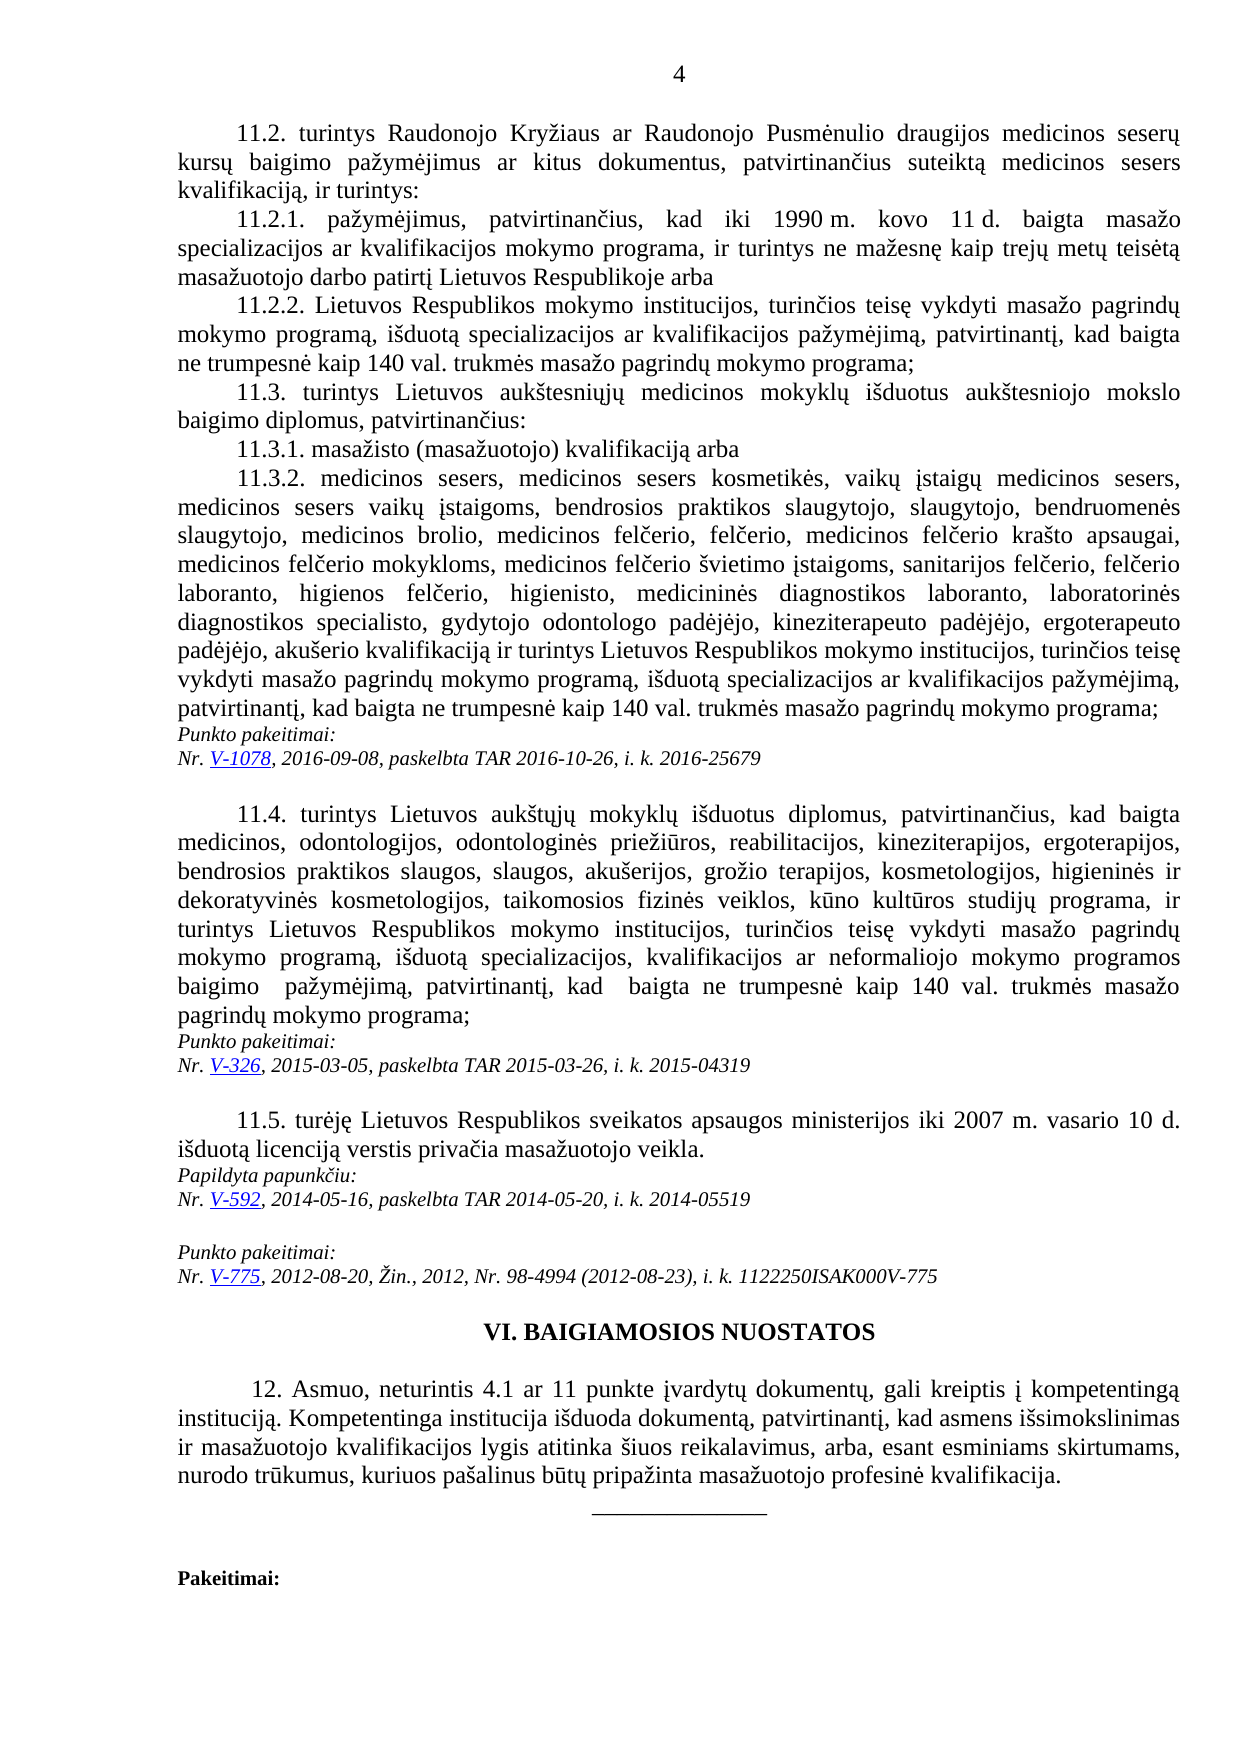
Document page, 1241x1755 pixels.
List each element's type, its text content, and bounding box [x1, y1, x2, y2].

text Punkto pakeitimai: [177, 1029, 1181, 1053]
text Nr. V-592, 2014-05-16, paskelbta TAR 2014-05-20, i. k. 2014-05519 [177, 1187, 1181, 1211]
text 11.2. turintys Raudonojo Kryžiaus ar Raudonojo Pusmėnulio draugijos medicinos seserų kursų baigimo pažymėjimus ar kitus dokumentus, patvirtinančius suteiktą medicinos sesers kvalifikaciją, ir turintys: [177, 118, 1181, 204]
text 11.3.2. medicinos sesers, medicinos sesers kosmetikės, vaikų įstaigų medicinos sesers, medicinos sesers vaikų įstaigoms, bendrosios praktikos slaugytojo, slaugytojo, bendruomenės slaugytojo, medicinos brolio, medicinos felčerio, felčerio, medicinos felčerio krašto apsaugai, medicinos felčerio mokykloms, medicinos felčerio švietimo įstaigoms, sanitarijos felčerio, felčerio laboranto, higienos felčerio, higienisto, medicininės diagnostikos laboranto, laboratorinės diagnostikos specialisto, gydytojo odontologo padėjėjo, kineziterapeuto padėjėjo, ergoterapeuto padėjėjo, akušerio kvalifikaciją ir turintys Lietuvos Respublikos mokymo institucijos, turinčios teisę vykdyti masažo pagrindų mokymo programą, išduotą specializacijos ar kvalifikacijos pažymėjimą, patvirtinantį, kad baigta ne trumpesnė kaip 140 val. trukmės masažo pagrindų mokymo programa; [177, 463, 1181, 722]
text Nr. V-1078, 2016-09-08, paskelbta TAR 2016-10-26, i. k. 2016-25679 [177, 746, 1181, 770]
text Pakeitimai: [177, 1566, 1181, 1590]
text 11.5. turėję Lietuvos Respublikos sveikatos apsaugos ministerijos iki 2007 m. vasario 10 d. išduotą licenciją verstis privačia masažuotojo veikla. [177, 1106, 1181, 1163]
text Punkto pakeitimai: [177, 722, 1181, 746]
text 11.3.1. masažisto (masažuotojo) kvalifikaciją arba [177, 434, 1181, 463]
text Nr. V-775, 2012-08-20, Žin., 2012, Nr. 98-4994 (2012-08-23), i. k. 1122250ISAK000V-775 [177, 1264, 1181, 1288]
text 12. Asmuo, neturintis 4.1 ar 11 punkte įvardytų dokumentų, gali kreiptis į kompetentingą instituciją. Kompetentinga institucija išduoda dokumentą, patvirtinantį, kad asmens išsimokslinimas ir masažuotojo kvalifikacijos lygis atitinka šiuos reikalavimus, arba, esant esminiams skirtumams, nurodo trūkumus, kuriuos pašalinus būtų pripažinta masažuotojo profesinė kvalifikacija. [177, 1374, 1181, 1489]
text Punkto pakeitimai: [177, 1240, 1181, 1264]
text 11.2.2. Lietuvos Respublikos mokymo institucijos, turinčios teisę vykdyti masažo pagrindų mokymo programą, išduotą specializacijos ar kvalifikacijos pažymėjimą, patvirtinantį, kad baigta ne trumpesnė kaip 140 val. trukmės masažo pagrindų mokymo programa; [177, 291, 1181, 377]
text Nr. V-326, 2015-03-05, paskelbta TAR 2015-03-26, i. k. 2015-04319 [177, 1053, 1181, 1077]
text VI. BAIGIAMOSIOS NUOSTATOS [177, 1317, 1181, 1346]
text Papildyta papunkčiu: [177, 1163, 1181, 1187]
text 11.4. turintys Lietuvos aukštųjų mokyklų išduotus diplomus, patvirtinančius, kad baigta medicinos, odontologijos, odontologinės priežiūros, reabilitacijos, kineziterapijos, ergoterapijos, bendrosios praktikos slaugos, slaugos, akušerijos, grožio terapijos, kosmetologijos, higieninės ir dekoratyvinės kosmetologijos, taikomosios fizinės veiklos, kūno kultūros studijų programa, ir turintys Lietuvos Respublikos mokymo institucijos, turinčios teisę vykdyti masažo pagrindų mokymo programą, išduotą specializacijos, kvalifikacijos ar neformaliojo mokymo programos baigimo pažymėjimą, patvirtinantį, kad baigta ne trumpesnė kaip 140 val. trukmės masažo pagrindų mokymo programa; [177, 799, 1181, 1029]
text ______________ [177, 1489, 1181, 1518]
text 11.2.1. pažymėjimus, patvirtinančius, kad iki 1990 m. kovo 11 d. baigta masažo specializacijos ar kvalifikacijos mokymo programa, ir turintys ne mažesnę kaip trejų metų teisėtą masažuotojo darbo patirtį Lietuvos Respublikoje arba [177, 204, 1181, 291]
text 11.3. turintys Lietuvos aukštesniųjų medicinos mokyklų išduotus aukštesniojo mokslo baigimo diplomus, patvirtinančius: [177, 377, 1181, 434]
